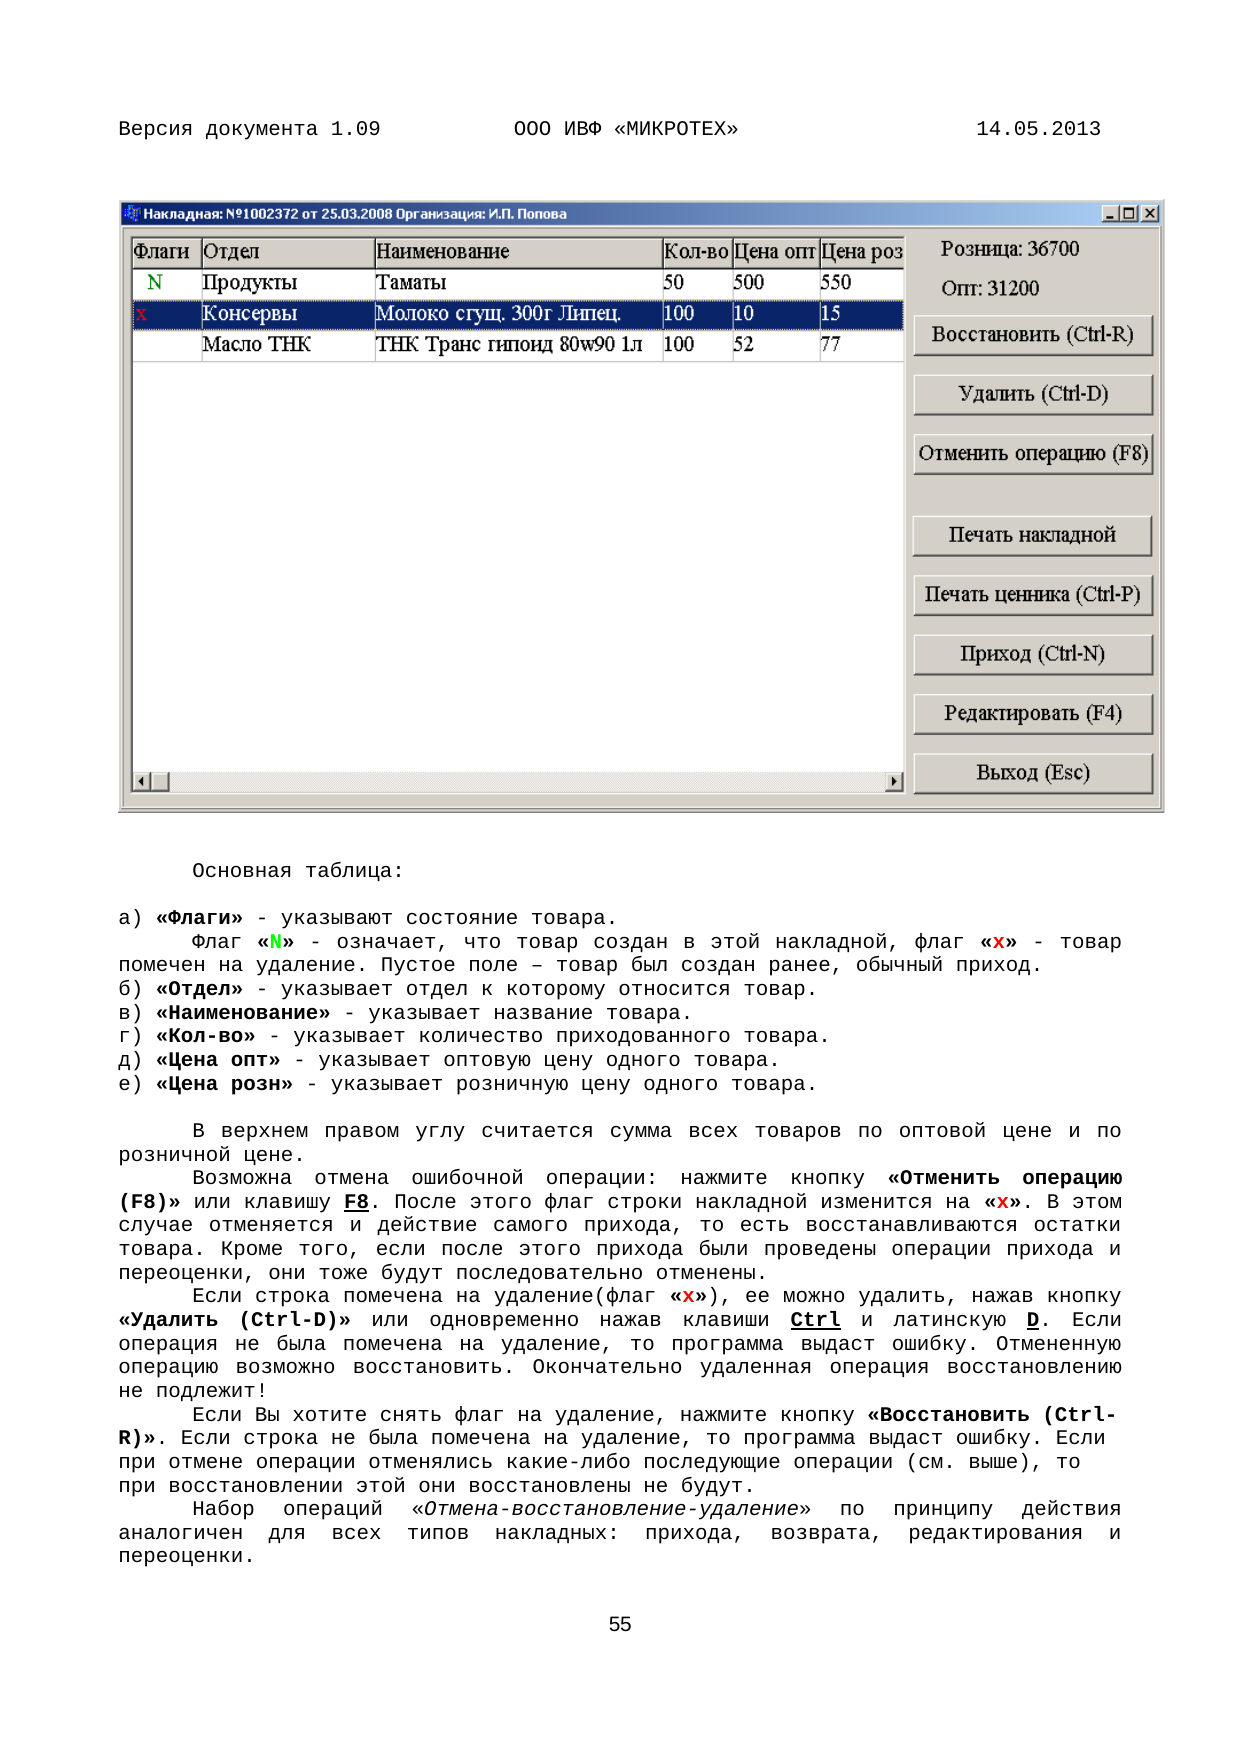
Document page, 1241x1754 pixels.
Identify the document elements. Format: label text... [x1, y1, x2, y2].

text Набор операций «Отмена-восстановление-удаление» по принципу действия аналогичен для всех типов накладных: прихода, возврата, редактирования и переоценки. [118, 1498, 1122, 1569]
text б) «Отдел» - указывает отдел к которому относится товар. [118, 978, 1122, 1002]
text г) «Кол-во» - указывает количество приходованного товара. [118, 1025, 1122, 1049]
text Возможна отмена ошибочной операции: нажмите кнопку «Отменить операцию (F8)» или клавишу F8. После этого флаг строки накладной изменится на «х». В этом случае отменяется и действие самого прихода, то есть восстанавливаются остатки товара. Кроме того, если после этого прихода были проведены операции прихода и переоценки, они тоже будут последовательно отменены. [118, 1167, 1122, 1285]
text е) «Цена розн» - указывает розничную цену одного товара. [118, 1073, 1122, 1096]
text а) «Флаги» - указывают состояние товара. [118, 907, 1122, 931]
text Основная таблица: [118, 860, 1122, 883]
text В верхнем правом углу считается сумма всех товаров по оптовой цене и по розничной цене. [118, 1120, 1122, 1167]
text Если строка помечена на удаление(флаг «х»), ее можно удалить, нажав кнопку «Удалить (Ctrl-D)» или одновременно нажав клавиши Ctrl и латинскую D. Если операция не была помечена на удаление, то программа выдаст ошибку. Отмененную операцию возможно восстановить. Окончательно удаленная операция восстановлению не подлежит! [118, 1285, 1122, 1404]
text в) «Наименование» - указывает название товара. [118, 1002, 1122, 1025]
picture [118, 199, 1165, 813]
text Если Вы хотите снять флаг на удаление, нажмите кнопку «Восстановить (Ctrl-R)». Если строка не была помечена на удаление, то программа выдаст ошибку. Если при отмене операции отменялись какие-либо последующие операции (см. выше), то при восстановлении этой они восстановлены не будут. [118, 1404, 1122, 1498]
text Флаг «N» - означает, что товар создан в этой накладной, флаг «x» - товар помечен на удаление. Пустое поле – товар был создан ранее, обычный приход. [118, 931, 1122, 978]
text д) «Цена опт» - указывает оптовую цену одного товара. [118, 1049, 1122, 1073]
